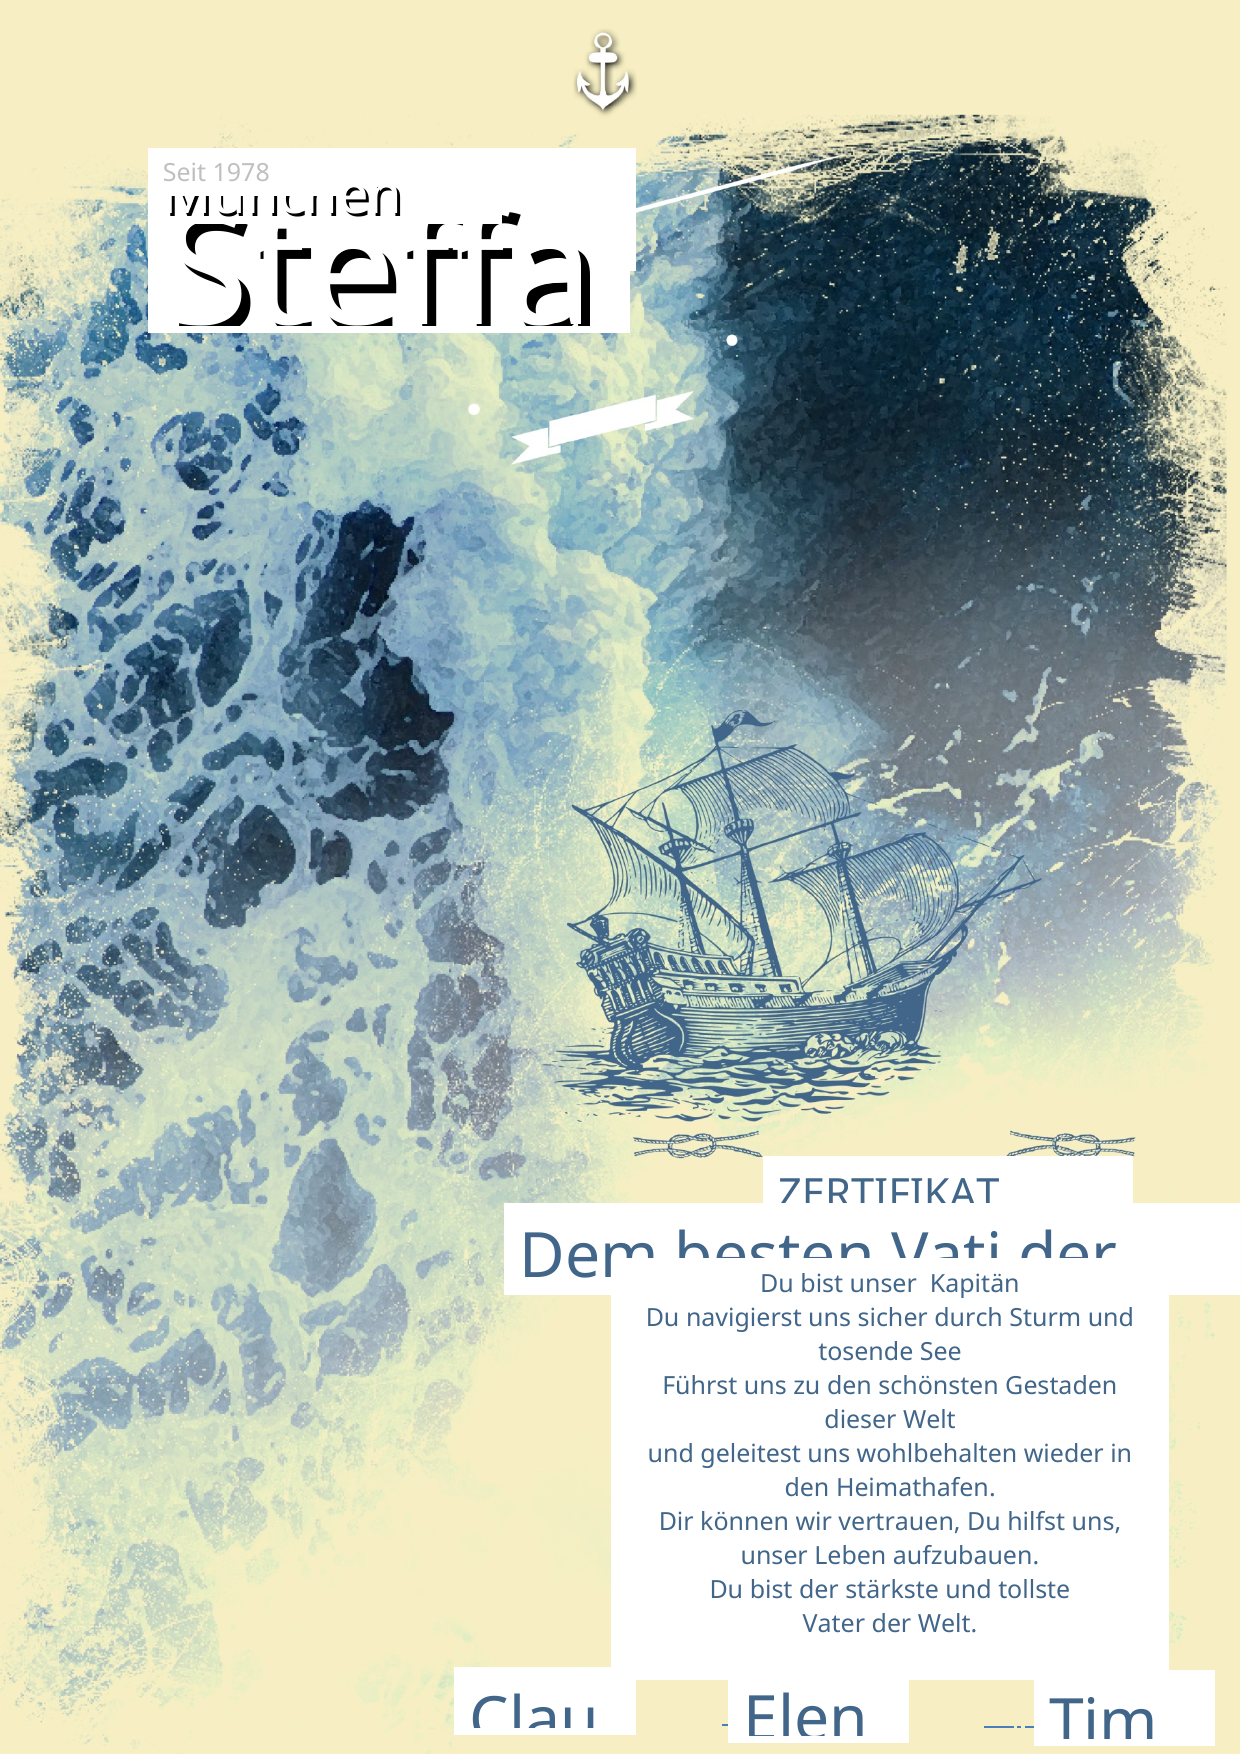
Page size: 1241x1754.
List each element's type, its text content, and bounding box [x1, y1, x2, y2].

text Tim [1049, 1677, 1200, 1739]
text Steffan [341, 258, 374, 273]
text München Bayern [277, 196, 291, 216]
text Steffan [555, 312, 569, 323]
text München Bayern [380, 190, 395, 216]
text Steffan [436, 224, 468, 248]
text ZERTIFIKAT [778, 1164, 1118, 1203]
text Steffan [491, 155, 615, 325]
text München Bayern [257, 196, 272, 216]
text Steffan [536, 292, 567, 314]
text Steffan [163, 224, 227, 325]
text München Bayern [209, 196, 223, 216]
text München Bayern [316, 196, 331, 216]
text Elena [840, 1711, 857, 1735]
text Elena [743, 1674, 894, 1735]
text Du bist unser Kapitän Du navigierst uns sicher durch Sturm und tosende See Führst uns zu den schönsten Gestaden dieser Welt und geleitest uns wohlbehalten wieder in den Heimathafen. Dir können wir vertrauen, Du hilfst uns, unser Leben aufzubauen. Du bist der stärkste und tollste Vater der Welt. [626, 1265, 1154, 1640]
text Claudia [469, 1674, 621, 1727]
text Steffan [195, 224, 276, 325]
text Steffan [278, 224, 422, 325]
text Elena [803, 1710, 820, 1720]
text Steffan [436, 250, 477, 325]
text München Bayern [336, 155, 487, 216]
text Seit 1978 [163, 155, 325, 188]
text München Bayern [289, 196, 312, 216]
text Dem besten Vati der Welt [519, 1211, 1225, 1288]
